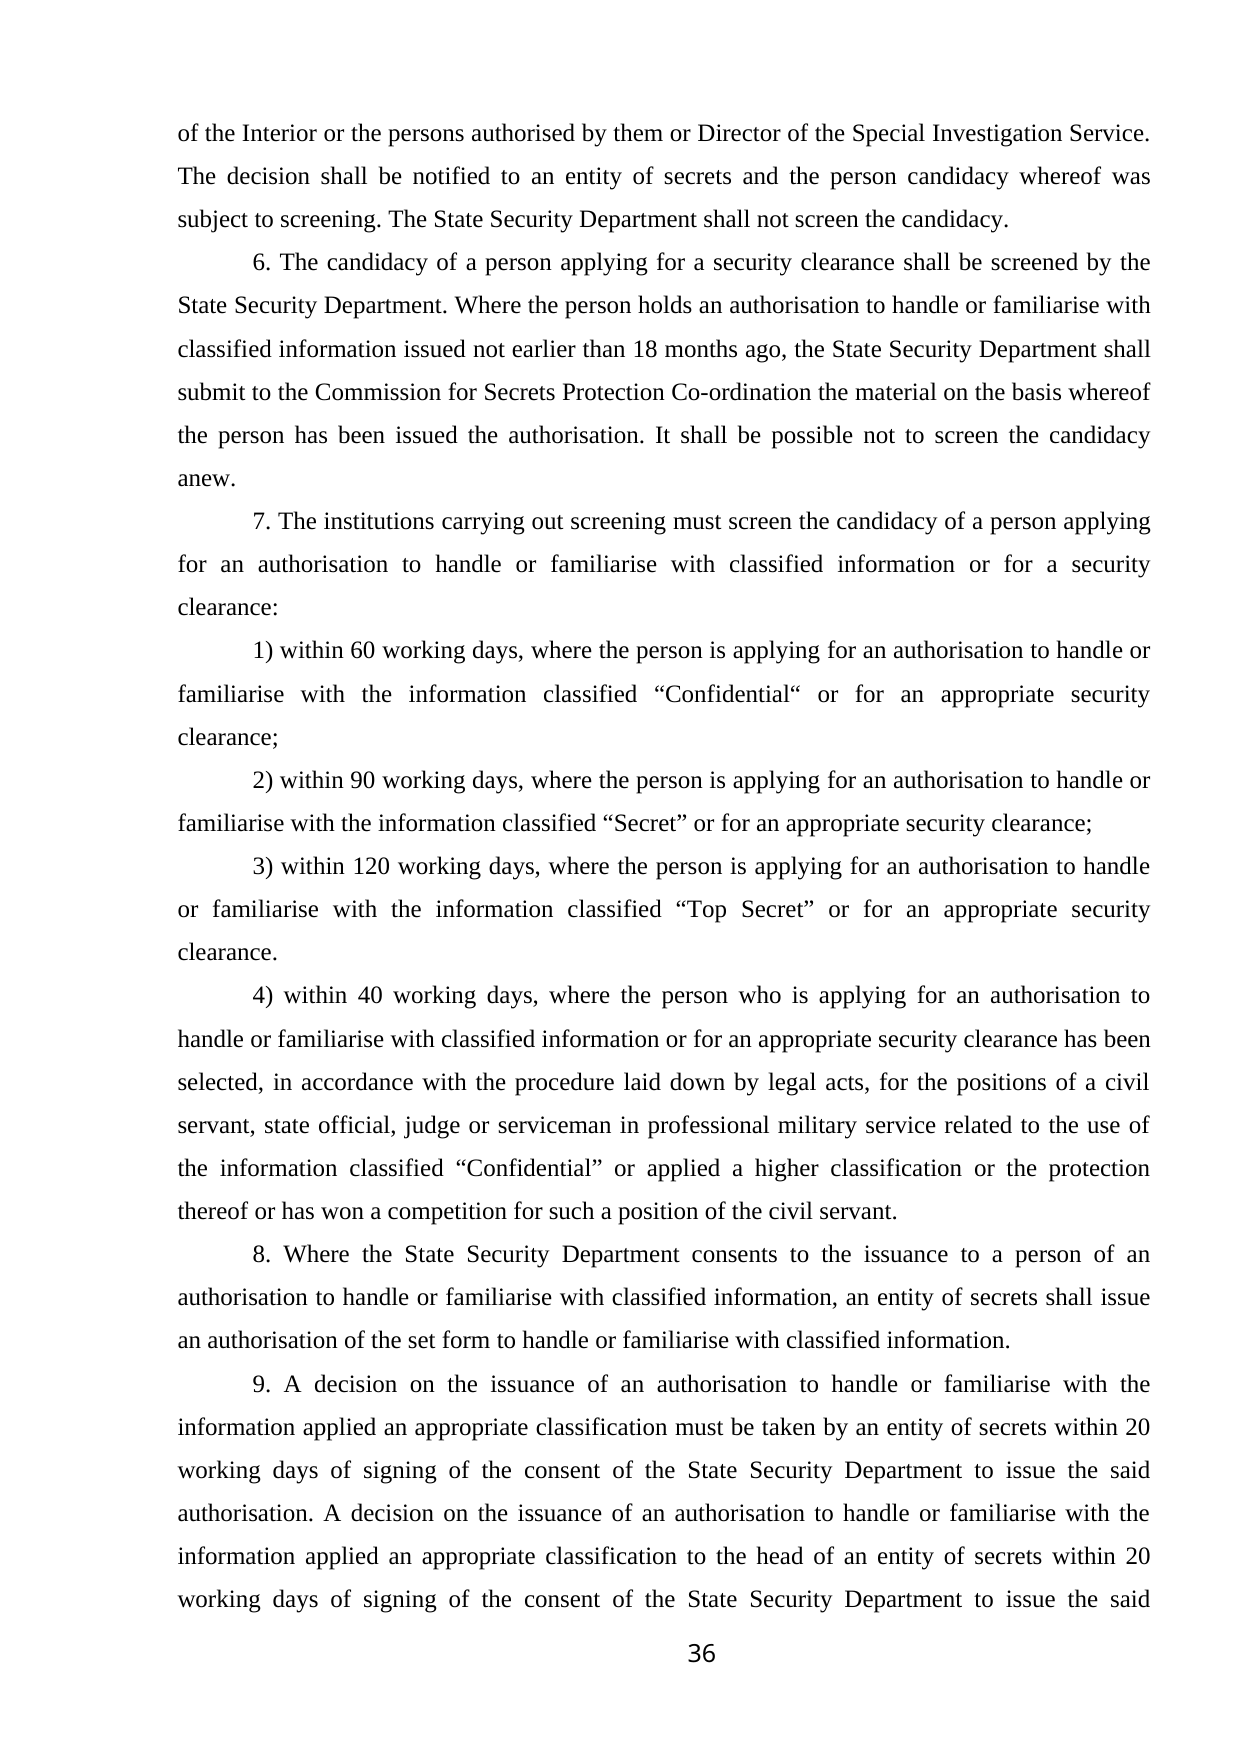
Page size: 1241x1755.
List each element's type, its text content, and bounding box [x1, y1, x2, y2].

text 6. The candidacy of a person applying for a security clearance shall be screened by the State Security Department. Where the person holds an authorisation to handle or familiarise with classified information issued not earlier than 18 months ago, the State Security Department shall submit to the Commission for Secrets Protection Co-ordination the material on the basis whereof the person has been issued the authorisation. It shall be possible not to screen the candidacy anew. [177, 247, 1152, 492]
text 1) within 60 working days, where the person is applying for an authorisation to handle or familiarise with the information classified “Confidential“ or for an appropriate security clearance; [177, 636, 1152, 751]
text of the Interior or the persons authorised by them or Director of the Special Investigation Service. The decision shall be notified to an entity of secrets and the person candidacy whereof was subject to screening. The State Security Department shall not screen the candidacy. [177, 118, 1152, 233]
text 3) within 120 working days, where the person is applying for an authorisation to handle or familiarise with the information classified “Top Secret” or for an appropriate security clearance. [177, 851, 1152, 966]
text 4) within 40 working days, where the person who is applying for an authorisation to handle or familiarise with classified information or for an appropriate security clearance has been selected, in accordance with the procedure laid down by legal acts, for the positions of a civil servant, state official, judge or serviceman in professional military service related to the use of the information classified “Confidential” or applied a higher classification or the protection thereof or has won a competition for such a position of the civil servant. [177, 981, 1152, 1225]
text 7. The institutions carrying out screening must screen the candidacy of a person applying for an authorisation to handle or familiarise with classified information or for a security clearance: [177, 506, 1152, 621]
text 9. A decision on the issuance of an authorisation to handle or familiarise with the information applied an appropriate classification must be taken by an entity of secrets within 20 working days of signing of the consent of the State Security Department to issue the said authorisation. A decision on the issuance of an authorisation to handle or familiarise with the information applied an appropriate classification to the head of an entity of secrets within 20 working days of signing of the consent of the State Security Department to issue the said [177, 1369, 1152, 1613]
text 8. Where the State Security Department consents to the issuance to a person of an authorisation to handle or familiarise with classified information, an entity of secrets shall issue an authorisation of the set form to handle or familiarise with classified information. [177, 1239, 1152, 1354]
text 2) within 90 working days, where the person is applying for an authorisation to handle or familiarise with the information classified “Secret” or for an appropriate security clearance; [177, 765, 1152, 837]
